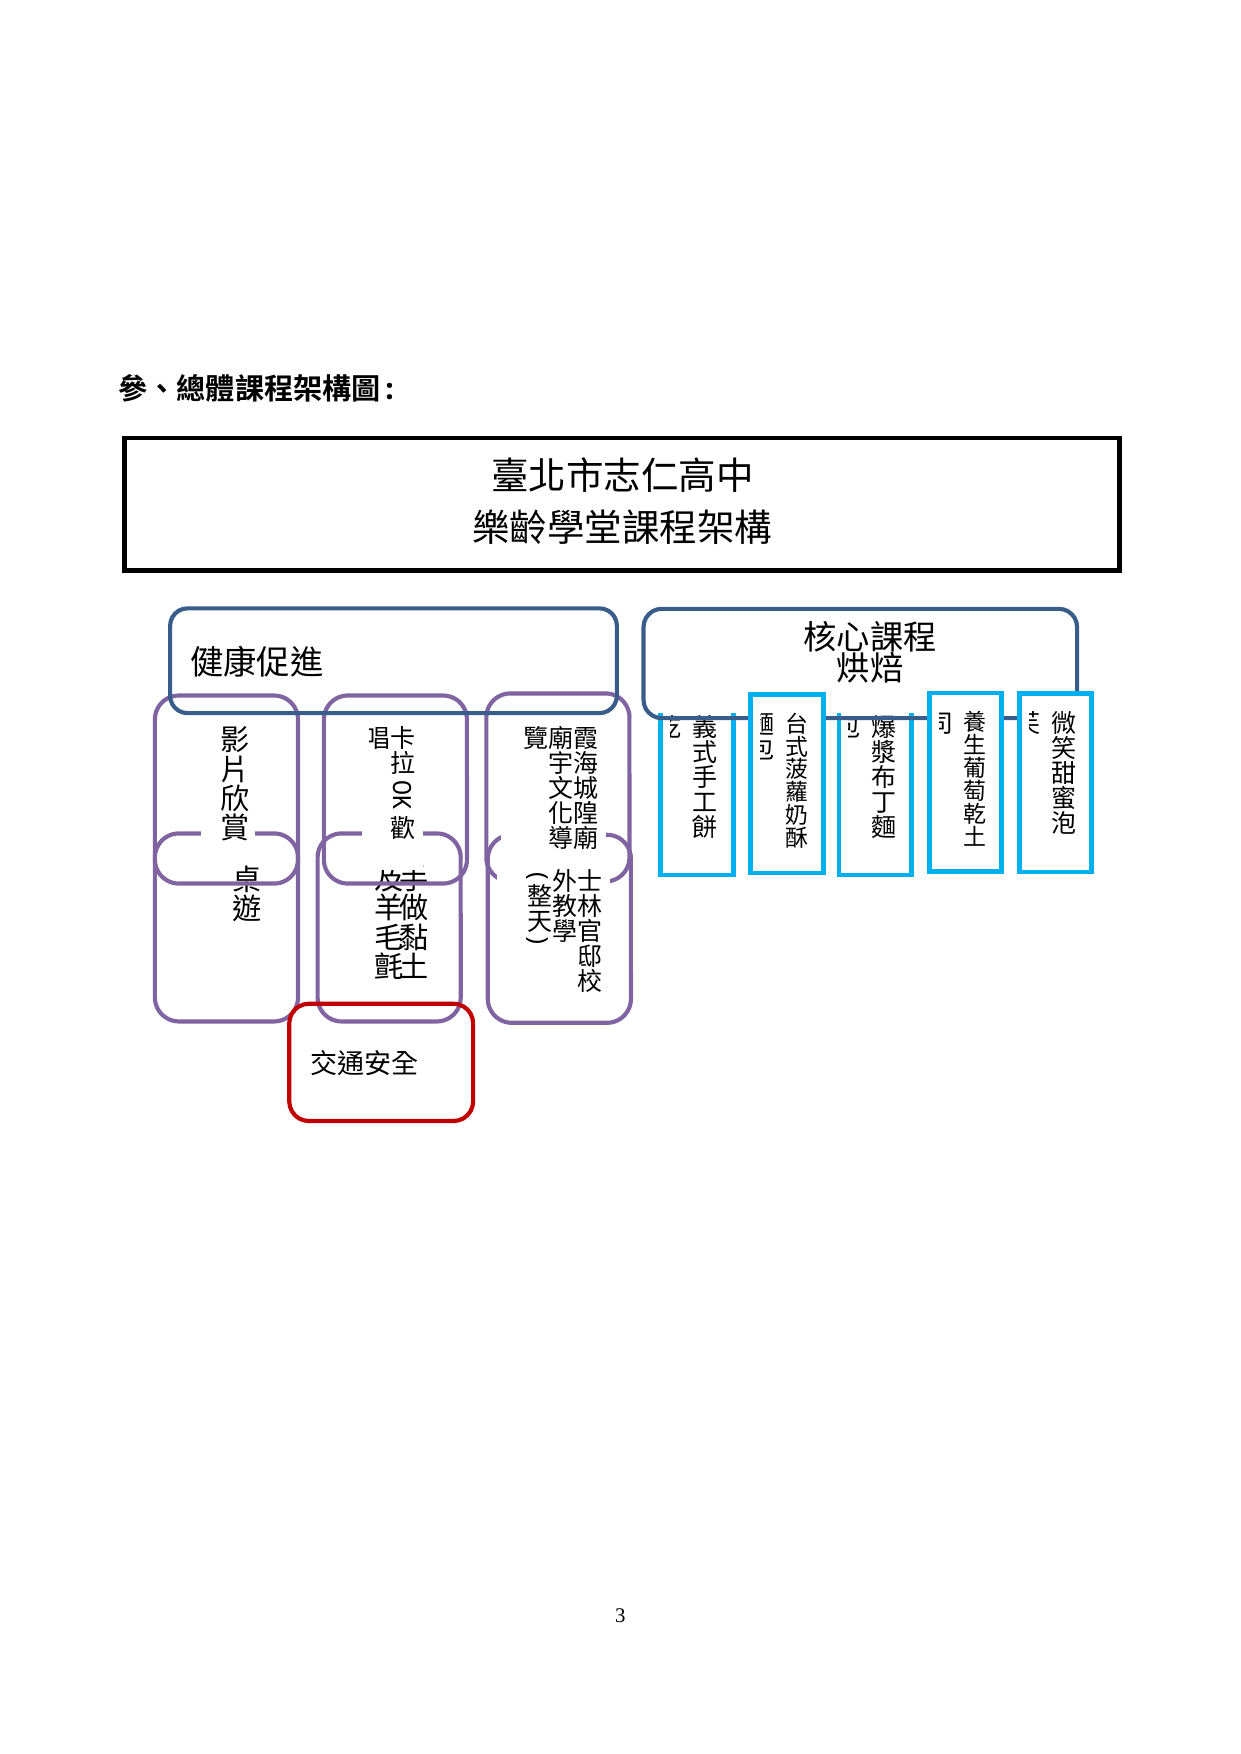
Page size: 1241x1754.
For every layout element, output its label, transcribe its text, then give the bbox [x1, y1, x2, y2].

text 桌遊 [234, 886, 259, 919]
text 烘焙 [661, 655, 1075, 687]
text 義式手工餅乾 [670, 721, 723, 858]
text 卡拉OK歡唱 [369, 725, 415, 855]
text 霞海城隍廟廟宇文化導覽 [524, 725, 599, 853]
text 士林官邸校外教學 [552, 868, 602, 999]
text 核心課程 [661, 624, 891, 655]
text (整天) [527, 868, 552, 999]
text 核心課程 [893, 624, 1075, 655]
text 爆漿布丁麵包 [849, 721, 902, 858]
text 樂齡學堂課程架構 [142, 500, 1102, 552]
text 影片欣賞 [223, 791, 248, 848]
text 微笑甜蜜泡芙 [1029, 711, 1082, 854]
text 影片欣賞 [223, 718, 248, 794]
text 手做黏土及羊毛氈 [377, 886, 427, 939]
text 臺北市志仁高中 [142, 448, 1102, 500]
text 手做黏土及羊毛氈 [415, 864, 427, 880]
text 手做黏土及羊毛氈 [393, 870, 412, 881]
text 桌遊 [234, 864, 259, 881]
text 台式菠蘿奶酥麵包 [760, 712, 813, 856]
text 參、總體課程架構圖: [118, 346, 1122, 408]
text 手做黏土及羊毛氈 [377, 931, 427, 994]
text 桌遊 [234, 918, 259, 984]
text 養生葡萄乾土司 [939, 710, 992, 854]
